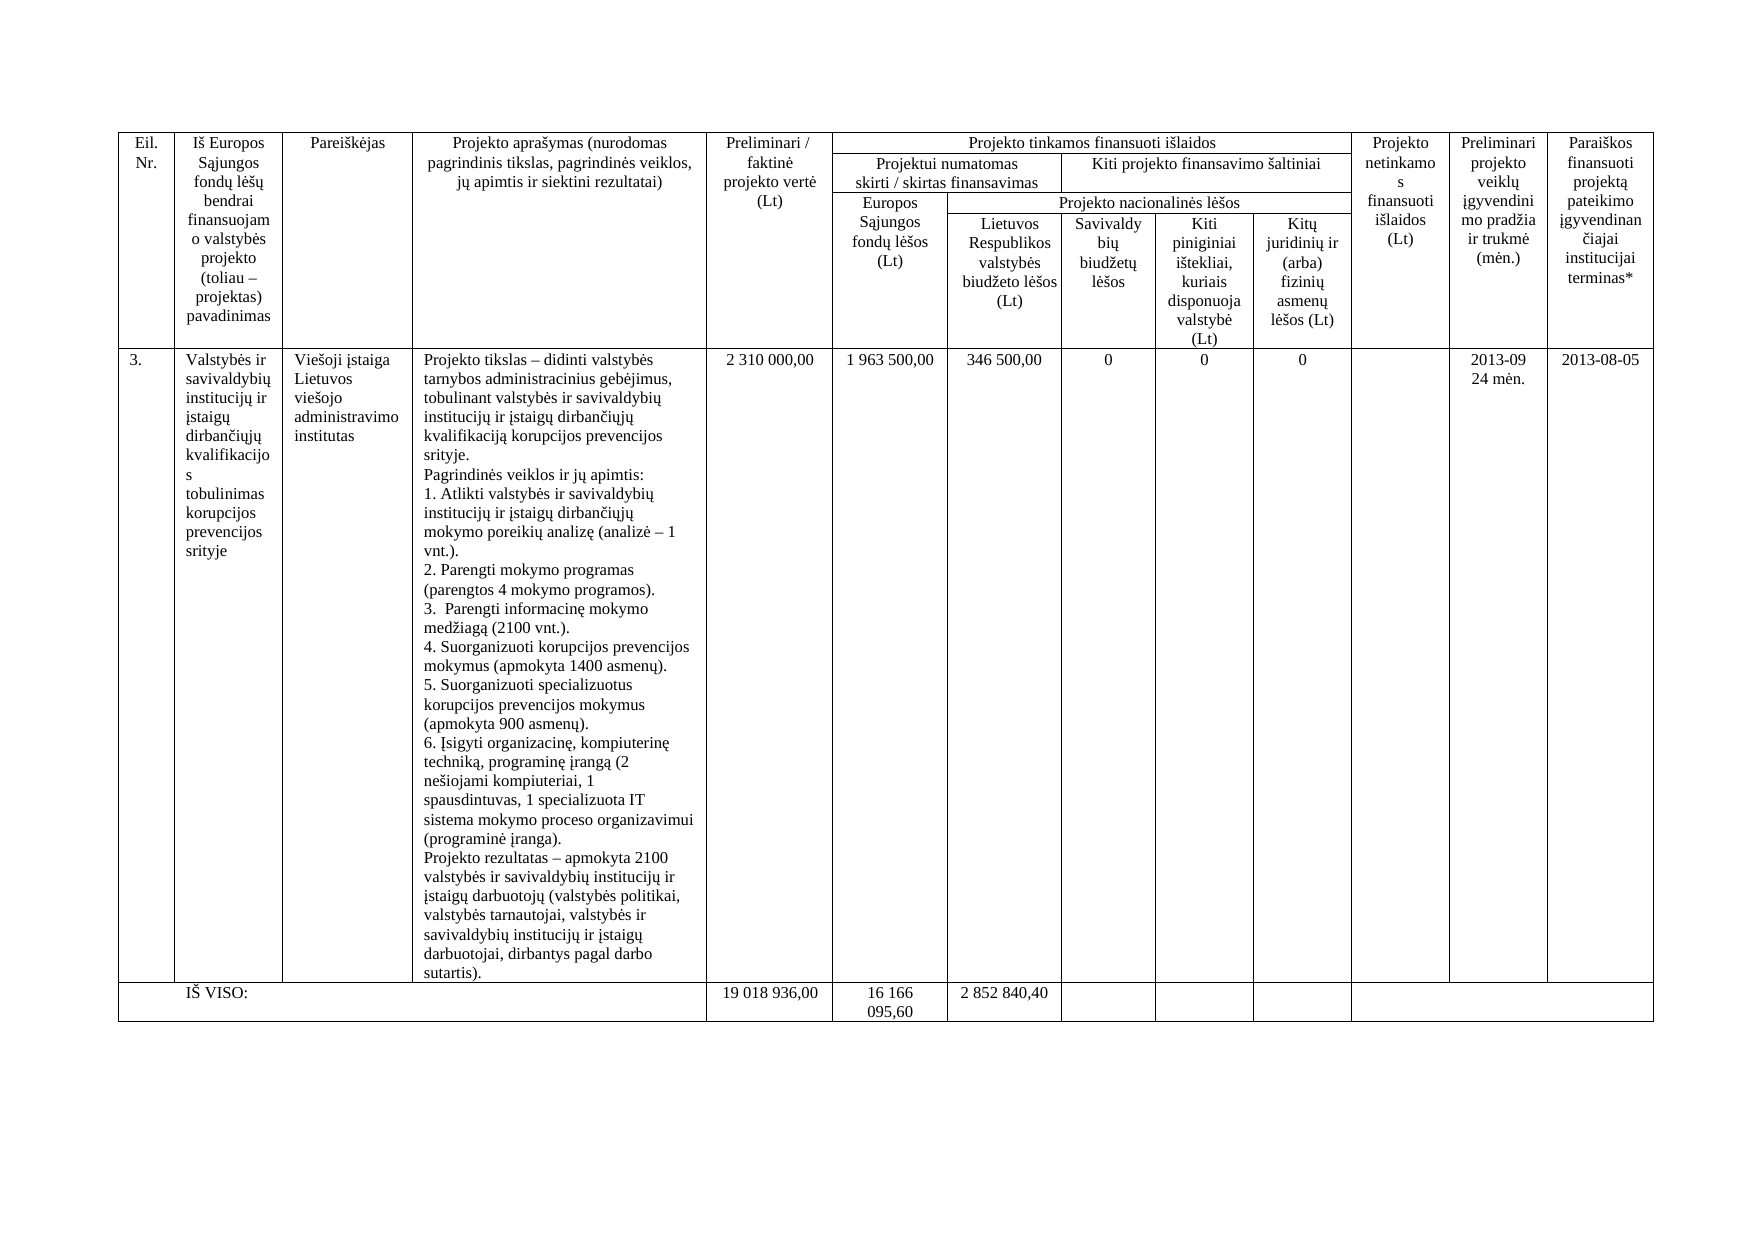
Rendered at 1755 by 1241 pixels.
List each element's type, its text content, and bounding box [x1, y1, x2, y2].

table_header Projekto tinkamos finansuoti išlaidos [833, 133, 1351, 152]
table_cell 3. [119, 349, 174, 982]
table_header Pareiškėjas [283, 133, 412, 348]
table_cell Projekto nacionalinės lėšos [948, 193, 1351, 213]
table_cell Europos Sąjungos fondų lėšos (Lt) [833, 193, 947, 348]
table_cell Projektui numatomas skirti / skirtas finansavimas [833, 154, 1061, 192]
table_cell [1156, 983, 1253, 1021]
table_cell 0 [1156, 349, 1253, 982]
table_cell 2013-08-05 [1548, 349, 1653, 982]
table_cell [1352, 983, 1449, 1021]
table_header Paraiškos finansuoti projektą pateikimo įgyvendinančiajai institucijai terminas* [1548, 133, 1653, 348]
table_cell [1547, 983, 1653, 1021]
table_cell [413, 983, 706, 1021]
table_cell [1449, 983, 1547, 1021]
table_cell [1352, 349, 1449, 982]
table_cell 1 963 500,00 [833, 349, 947, 982]
table_header Eil. Nr. [119, 133, 174, 348]
table_cell Kiti projekto finansavimo šaltiniai [1062, 154, 1351, 192]
table_cell Savivaldybių biudžetų lėšos [1062, 214, 1155, 348]
table_cell Lietuvos Respublikos valstybės biudžeto lėšos (Lt) [948, 214, 1061, 348]
table_cell 2013-09 24 mėn. [1450, 349, 1547, 982]
table_cell 346 500,00 [948, 349, 1061, 982]
table_cell 2 852 840,40 [948, 983, 1061, 1021]
table_cell 0 [1254, 349, 1351, 982]
table_cell [283, 983, 412, 1021]
table_cell Kitų juridinių ir (arba) fizinių asmenų lėšos (Lt) [1254, 214, 1351, 348]
table_cell 19 018 936,00 [707, 983, 832, 1021]
table_cell Projekto tikslas – didinti valstybės tarnybos administracinius gebėjimus, tobulinant valstybės ir savivaldybių institucijų ir įstaigų dirbančiųjų kvalifikaciją korupcijos prevencijos srityje. Pagrindinės veiklos ir jų apimtis: 1. Atlikti valstybės ir savivaldybių institucijų ir įstaigų dirbančiųjų mokymo poreikių analizę (analizė – 1 vnt.). 2. Parengti mokymo programas (parengtos 4 mokymo programos). 3. Parengti informacinę mokymo medžiagą (2100 vnt.). 4. Suorganizuoti korupcijos prevencijos mokymus (apmokyta 1400 asmenų). 5. Suorganizuoti specializuotus korupcijos prevencijos mokymus (apmokyta 900 asmenų). 6. Įsigyti organizacinę, kompiuterinę techniką, programinę įrangą (2 nešiojami kompiuteriai, 1 spausdintuvas, 1 specializuota IT sistema mokymo proceso organizavimui (programinė įranga). Projekto rezultatas – apmokyta 2100 valstybės ir savivaldybių institucijų ir įstaigų darbuotojų (valstybės politikai, valstybės tarnautojai, valstybės ir savivaldybių institucijų ir įstaigų darbuotojai, dirbantys pagal darbo sutartis). [413, 349, 706, 982]
table_header Preliminari / faktinė projekto vertė (Lt) [707, 133, 832, 348]
table_cell 0 [1062, 349, 1155, 982]
table_cell Viešoji įstaiga Lietuvos viešojo administravimo institutas [283, 349, 412, 982]
table_header Projekto netinkamos finansuoti išlaidos (Lt) [1352, 133, 1449, 348]
table_header Iš Europos Sąjungos fondų lėšų bendrai finansuojamo valstybės projekto (toliau – projektas) pavadinimas [175, 133, 282, 348]
table_cell [1254, 983, 1351, 1021]
table_cell IŠ VISO: [174, 983, 283, 1021]
table_cell Kiti piniginiai ištekliai, kuriais disponuoja valstybė (Lt) [1156, 214, 1253, 348]
table_cell 16 166 095,60 [833, 983, 947, 1021]
table_cell [119, 983, 174, 1021]
table_header Preliminari projekto veiklų įgyvendinimo pradžia ir trukmė (mėn.) [1450, 133, 1547, 348]
table_cell 2 310 000,00 [707, 349, 832, 982]
table_cell Valstybės ir savivaldybių institucijų ir įstaigų dirbančiųjų kvalifikacijos tobulinimas korupcijos prevencijos srityje [175, 349, 282, 982]
table_cell [1062, 983, 1155, 1021]
table_header Projekto aprašymas (nurodomas pagrindinis tikslas, pagrindinės veiklos, jų apimtis ir siektini rezultatai) [413, 133, 706, 348]
